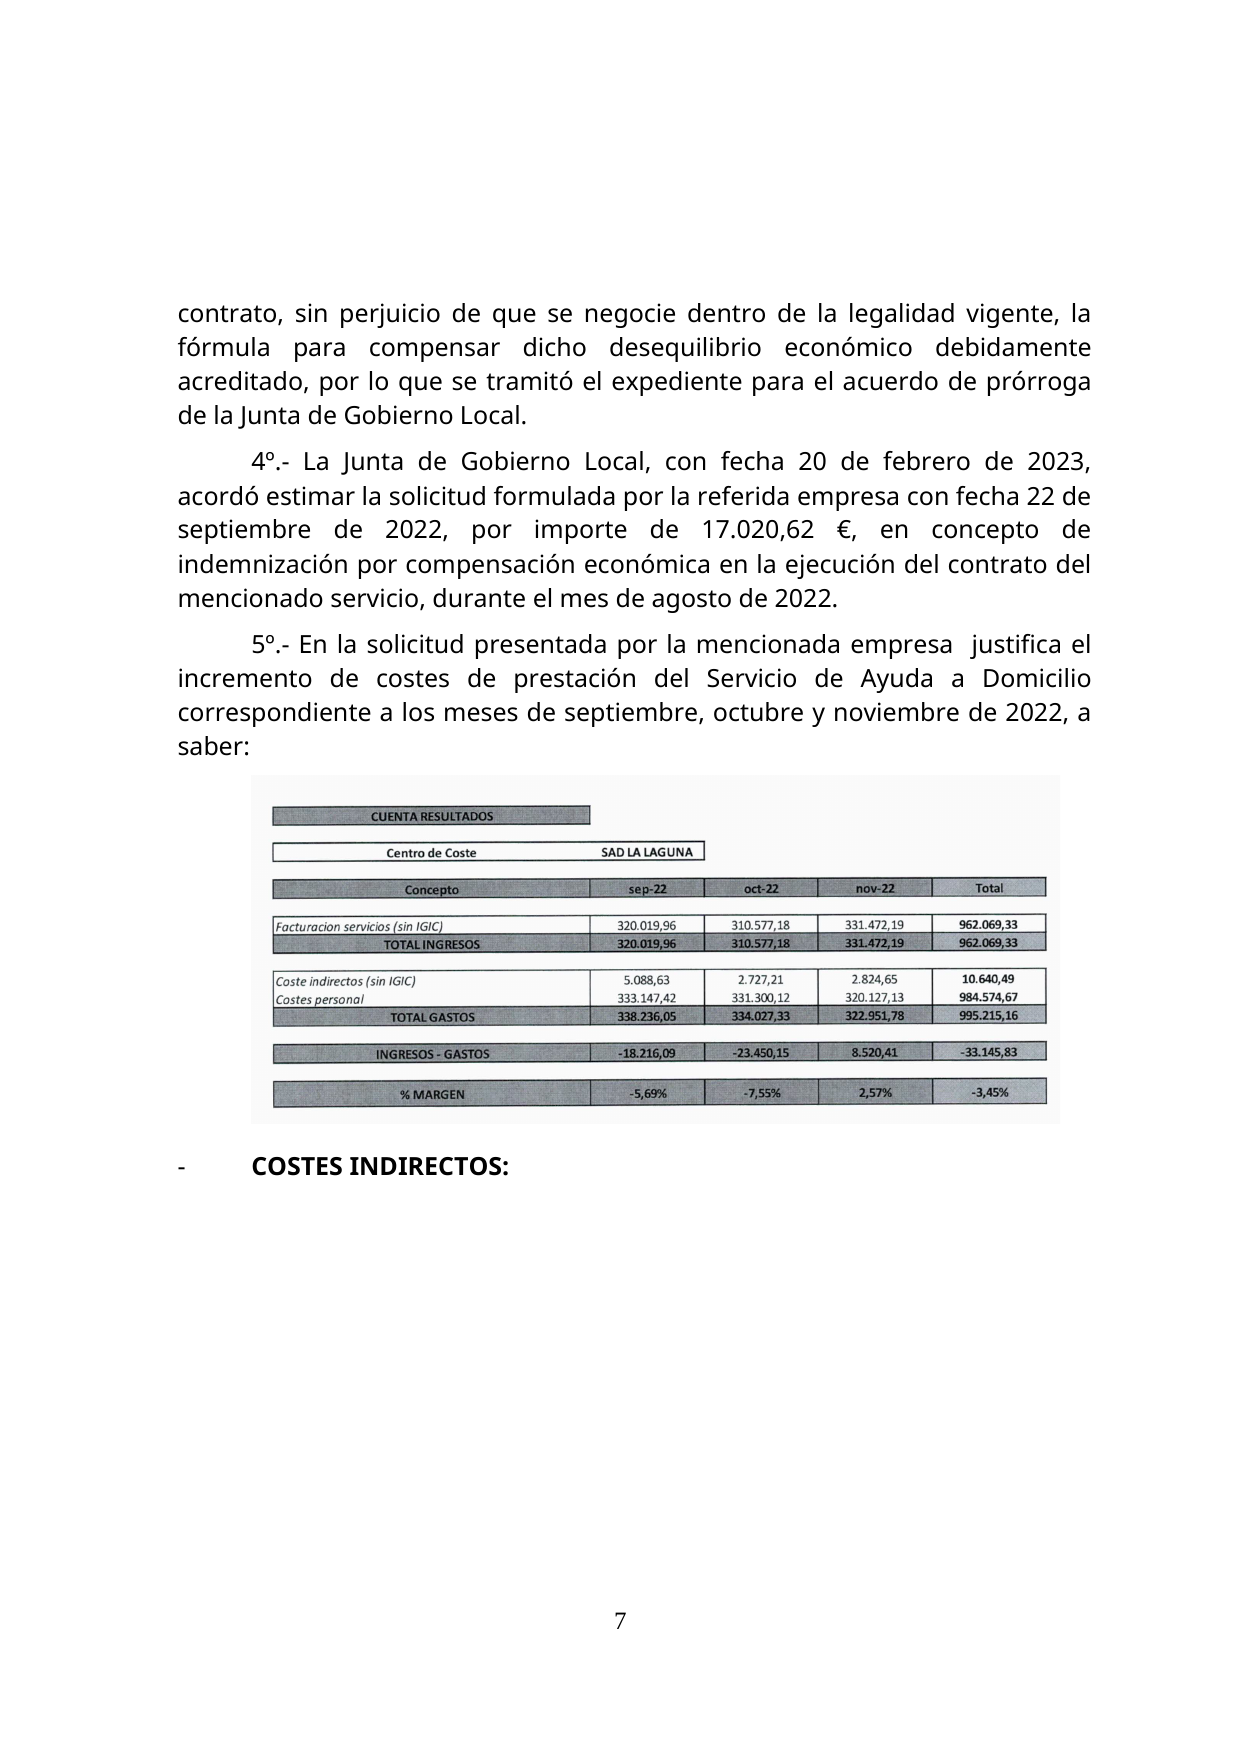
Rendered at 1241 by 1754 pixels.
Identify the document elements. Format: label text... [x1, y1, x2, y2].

list COSTES INDIRECTOS: [177, 1149, 1093, 1183]
text 4º.- La Junta de Gobierno Local, con fecha 20 de febrero de 2023, acordó estimar la solicitud formulada por la referida empresa con fecha 22 de septiembre de 2022, por importe de 17.020,62 €, en concepto de indemnización por compensación económica en la ejecución del contrato del mencionado servicio, durante el mes de agosto de 2022. [177, 444, 1093, 614]
text 5º.- En la solicitud presentada por la mencionada empresa justifica el incremento de costes de prestación del Servicio de Ayuda a Domicilio correspondiente a los meses de septiembre, octubre y noviembre de 2022, a saber: [177, 627, 1093, 763]
text contrato, sin perjuicio de que se negocie dentro de la legalidad vigente, la fórmula para compensar dicho desequilibrio económico debidamente acreditado, por lo que se tramitó el expediente para el acuerdo de prórroga de la Junta de Gobierno Local. [177, 295, 1093, 432]
